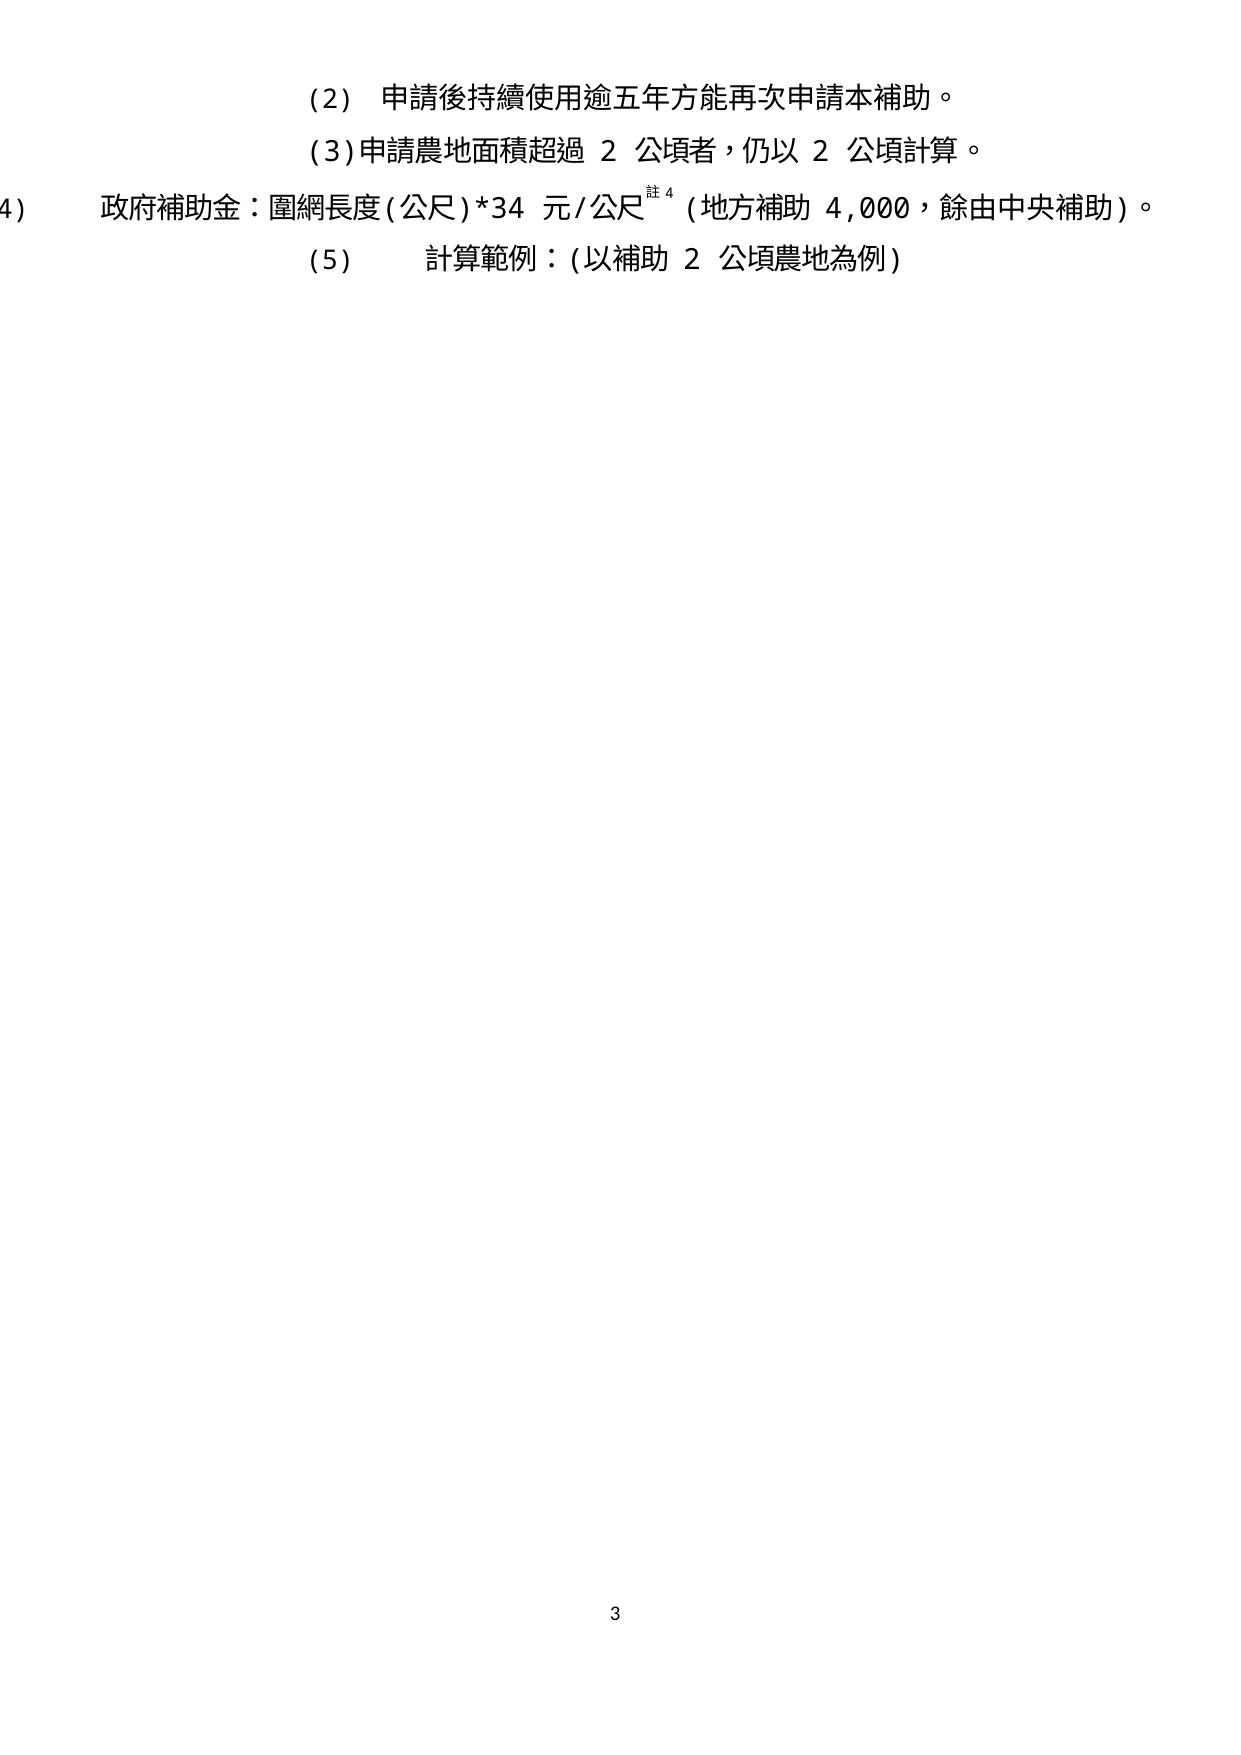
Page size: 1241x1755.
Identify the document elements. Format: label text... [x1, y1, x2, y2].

list 計算範例：(以補助 2 公頃農地為例) [306, 239, 1216, 277]
list 政府補助金：圍網長度(公尺)*34 元/公尺註 4 (地方補助 4,000，餘由中央補助)。 [0, 181, 1133, 227]
list 申請後持續使用逾五年方能再次申請本補助。 (3)申請農地面積超過 2 公頃者，仍以 2 公頃計算。 [306, 75, 963, 170]
